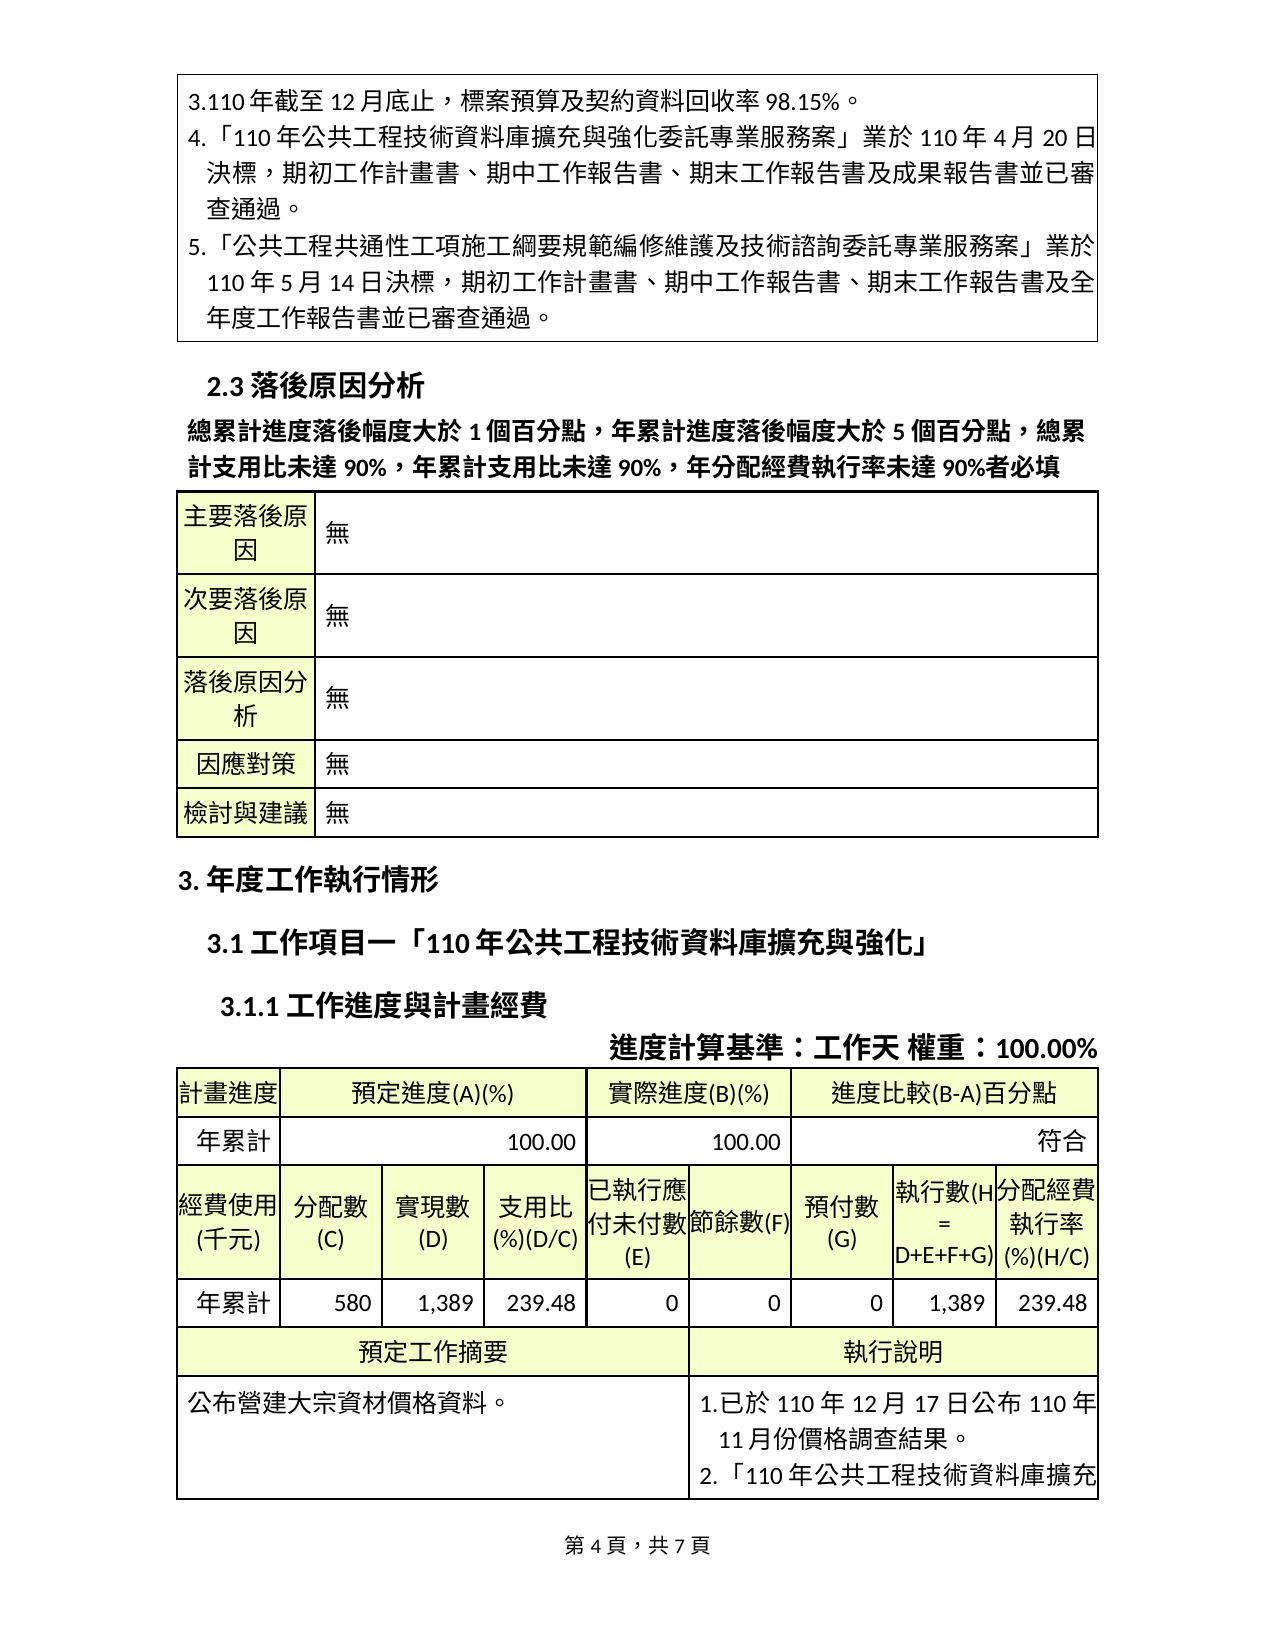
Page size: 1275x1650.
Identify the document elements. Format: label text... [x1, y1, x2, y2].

table_cell 經費使用(千元) [178, 1166, 279, 1277]
table_cell 預付數(G) [792, 1166, 892, 1277]
table_cell 分配經費執行率(%)(H/C) [997, 1166, 1097, 1277]
table_header 總累計進度落後幅度大於 1 個百分點，年累計進度落後幅度大於 5 個百分點，總累計支用比未達 90%，年累計支用比未達 90%，年分配經費執行率未達 90%者必填 [177, 405, 1098, 490]
text 3.1.1 工作進度與計畫經費 [177, 982, 1098, 1025]
table_cell 0 [690, 1280, 790, 1326]
table_cell 580 [281, 1280, 381, 1326]
table_cell 無 [316, 493, 1097, 573]
table_cell 無 [316, 575, 1097, 656]
table_cell 落後原因分析 [178, 658, 314, 738]
table_header 預定進度(A)(%) [281, 1069, 585, 1116]
table_cell 1.已於110年12月17日公布110年11月份價格調查結果。 2.「110年公共工程技術資料庫擴充 [690, 1377, 1097, 1498]
table_cell 無 [316, 789, 1097, 836]
table_cell 已執行應付未付數(E) [588, 1166, 688, 1277]
table_cell 無 [316, 658, 1097, 738]
table_cell 3.110年截至12月底止，標案預算及契約資料回收率98.15%。 4.「110年公共工程技術資料庫擴充與強化委託專業服務案」業於110年4月20日決標，期初工作計畫書、期中工作報告書、期末工作報告書及成果報告書並已審查通過。 5.「公共工程共通性工項施工綱要規範編修維護及技術諮詢委託專業服務案」業於110年5月14日決標，期初工作計畫書、期中工作報告書、期末工作報告書及全年度工作報告書並已審查通過。 [178, 75, 1097, 341]
table_cell 檢討與建議 [178, 789, 314, 836]
table_cell 實現數(D) [383, 1166, 483, 1277]
table_cell 預定工作摘要 [178, 1328, 688, 1375]
table_cell 100.00 [281, 1118, 585, 1164]
table_cell 公布營建大宗資材價格資料。 [178, 1377, 688, 1498]
table_cell 分配數(C) [281, 1166, 381, 1277]
table_cell 239.48 [997, 1280, 1097, 1326]
table_cell 1,389 [383, 1280, 483, 1326]
table_cell 年累計 [178, 1118, 279, 1164]
text 進度計算基準：工作天 權重：100.00% [177, 1025, 1098, 1067]
table_cell 因應對策 [178, 741, 314, 787]
table_header 實際進度(B)(%) [588, 1069, 790, 1116]
text 2.3 落後原因分析 [177, 363, 1098, 405]
table_cell 100.00 [588, 1118, 790, 1164]
table_cell 0 [792, 1280, 892, 1326]
table_cell 主要落後原因 [178, 493, 314, 573]
table_cell 無 [316, 741, 1097, 787]
table_cell 支用比(%)(D/C) [485, 1166, 585, 1277]
text 3. 年度工作執行情形 [177, 859, 1098, 898]
table_cell 節餘數(F) [690, 1166, 790, 1277]
table_cell 239.48 [485, 1280, 585, 1326]
table_cell 0 [588, 1280, 688, 1326]
table_cell 執行說明 [690, 1328, 1097, 1375]
table_cell 年累計 [178, 1280, 279, 1326]
table_cell 次要落後原因 [178, 575, 314, 656]
table_header 計畫進度 [178, 1069, 279, 1116]
table_header 進度比較(B-A)百分點 [792, 1069, 1097, 1116]
table_cell 符合 [792, 1118, 1097, 1164]
table_cell 執行數(H = D+E+F+G) [894, 1166, 995, 1277]
table_cell 1,389 [894, 1280, 995, 1326]
text 3.1 工作項目一「110年公共工程技術資料庫擴充與強化」 [177, 919, 1098, 962]
